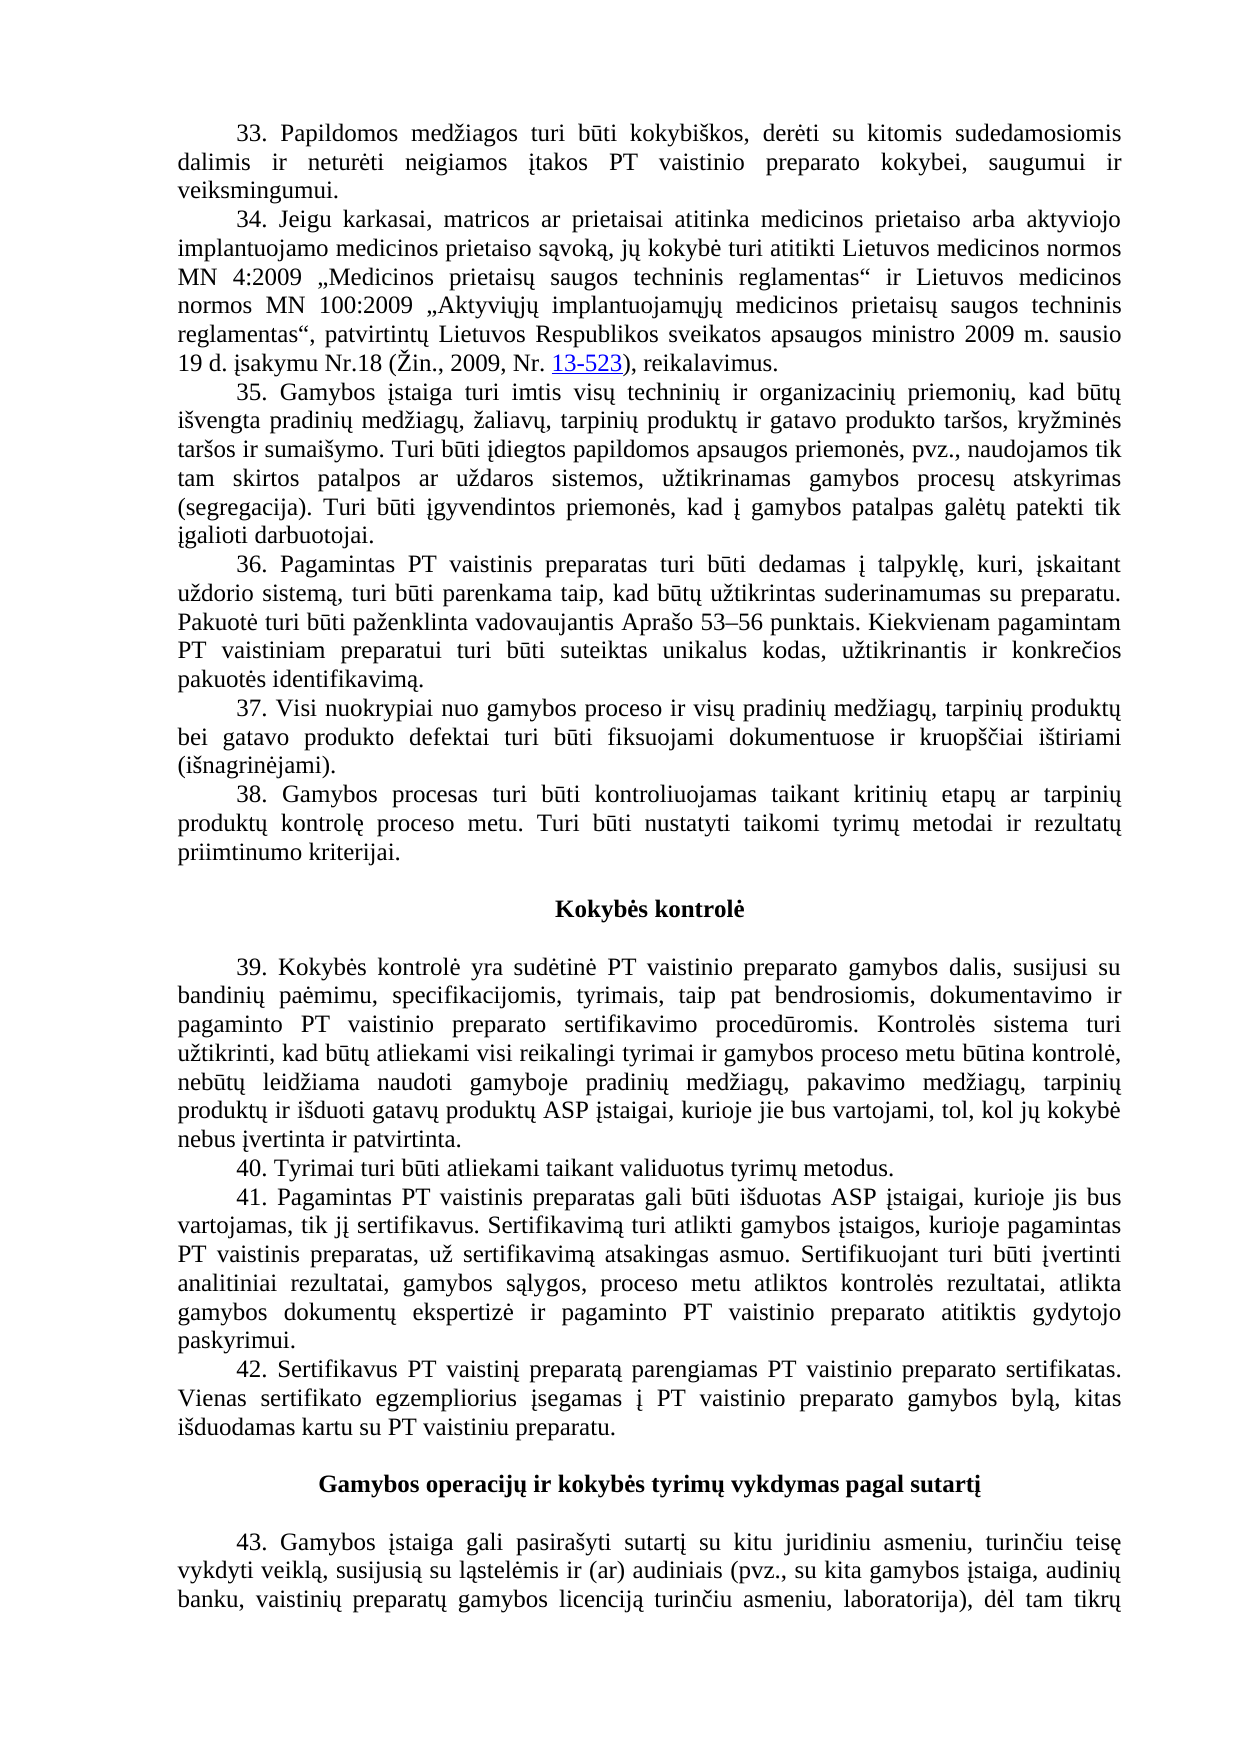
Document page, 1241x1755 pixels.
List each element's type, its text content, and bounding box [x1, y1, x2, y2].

text 42. Sertifikavus PT vaistinį preparatą parengiamas PT vaistinio preparato sertifikatas. Vienas sertifikato egzempliorius įsegamas į PT vaistinio preparato gamybos bylą, kitas išduodamas kartu su PT vaistiniu preparatu. [177, 1354, 1122, 1441]
text 38. Gamybos procesas turi būti kontroliuojamas taikant kritinių etapų ar tarpinių produktų kontrolę proceso metu. Turi būti nustatyti taikomi tyrimų metodai ir rezultatų priimtinumo kriterijai. [177, 779, 1122, 866]
text 40. Tyrimai turi būti atliekami taikant validuotus tyrimų metodus. [177, 1153, 1122, 1182]
text 35. Gamybos įstaiga turi imtis visų techninių ir organizacinių priemonių, kad būtų išvengta pradinių medžiagų, žaliavų, tarpinių produktų ir gatavo produkto taršos, kryžminės taršos ir sumaišymo. Turi būti įdiegtos papildomos apsaugos priemonės, pvz., naudojamos tik tam skirtos patalpos ar uždaros sistemos, užtikrinamas gamybos procesų atskyrimas (segregacija). Turi būti įgyvendintos priemonės, kad į gamybos patalpas galėtų patekti tik įgalioti darbuotojai. [177, 377, 1122, 549]
text 41. Pagamintas PT vaistinis preparatas gali būti išduotas ASP įstaigai, kurioje jis bus vartojamas, tik jį sertifikavus. Sertifikavimą turi atlikti gamybos įstaigos, kurioje pagamintas PT vaistinis preparatas, už sertifikavimą atsakingas asmuo. Sertifikuojant turi būti įvertinti analitiniai rezultatai, gamybos sąlygos, proceso metu atliktos kontrolės rezultatai, atlikta gamybos dokumentų ekspertizė ir pagaminto PT vaistinio preparato atitiktis gydytojo paskyrimui. [177, 1182, 1122, 1354]
text Kokybės kontrolė [177, 894, 1122, 923]
text 39. Kokybės kontrolė yra sudėtinė PT vaistinio preparato gamybos dalis, susijusi su bandinių paėmimu, specifikacijomis, tyrimais, taip pat bendrosiomis, dokumentavimo ir pagaminto PT vaistinio preparato sertifikavimo procedūromis. Kontrolės sistema turi užtikrinti, kad būtų atliekami visi reikalingi tyrimai ir gamybos proceso metu būtina kontrolė, nebūtų leidžiama naudoti gamyboje pradinių medžiagų, pakavimo medžiagų, tarpinių produktų ir išduoti gatavų produktų ASP įstaigai, kurioje jie bus vartojami, tol, kol jų kokybė nebus įvertinta ir patvirtinta. [177, 952, 1122, 1153]
text 36. Pagamintas PT vaistinis preparatas turi būti dedamas į talpyklę, kuri, įskaitant uždorio sistemą, turi būti parenkama taip, kad būtų užtikrintas suderinamumas su preparatu. Pakuotė turi būti paženklinta vadovaujantis Aprašo 53–56 punktais. Kiekvienam pagamintam PT vaistiniam preparatui turi būti suteiktas unikalus kodas, užtikrinantis ir konkrečios pakuotės identifikavimą. [177, 549, 1122, 693]
text 34. Jeigu karkasai, matricos ar prietaisai atitinka medicinos prietaiso arba aktyviojo implantuojamo medicinos prietaiso sąvoką, jų kokybė turi atitikti Lietuvos medicinos normos MN 4:2009 „Medicinos prietaisų saugos techninis reglamentas“ ir Lietuvos medicinos normos MN 100:2009 „Aktyviųjų implantuojamųjų medicinos prietaisų saugos techninis reglamentas“, patvirtintų Lietuvos Respublikos sveikatos apsaugos ministro 2009 m. sausio 19 d. įsakymu Nr.18 (Žin., 2009, Nr. 13-523), reikalavimus. [177, 204, 1122, 377]
text 43. Gamybos įstaiga gali pasirašyti sutartį su kitu juridiniu asmeniu, turinčiu teisę vykdyti veiklą, susijusią su ląstelėmis ir (ar) audiniais (pvz., su kita gamybos įstaiga, audinių banku, vaistinių preparatų gamybos licenciją turinčiu asmeniu, laboratorija), dėl tam tikrų [177, 1527, 1122, 1613]
text 37. Visi nuokrypiai nuo gamybos proceso ir visų pradinių medžiagų, tarpinių produktų bei gatavo produkto defektai turi būti fiksuojami dokumentuose ir kruopščiai ištiriami (išnagrinėjami). [177, 693, 1122, 779]
text 33. Papildomos medžiagos turi būti kokybiškos, derėti su kitomis sudedamosiomis dalimis ir neturėti neigiamos įtakos PT vaistinio preparato kokybei, saugumui ir veiksmingumui. [177, 118, 1122, 204]
text Gamybos operacijų ir kokybės tyrimų vykdymas pagal sutartį [177, 1469, 1122, 1498]
